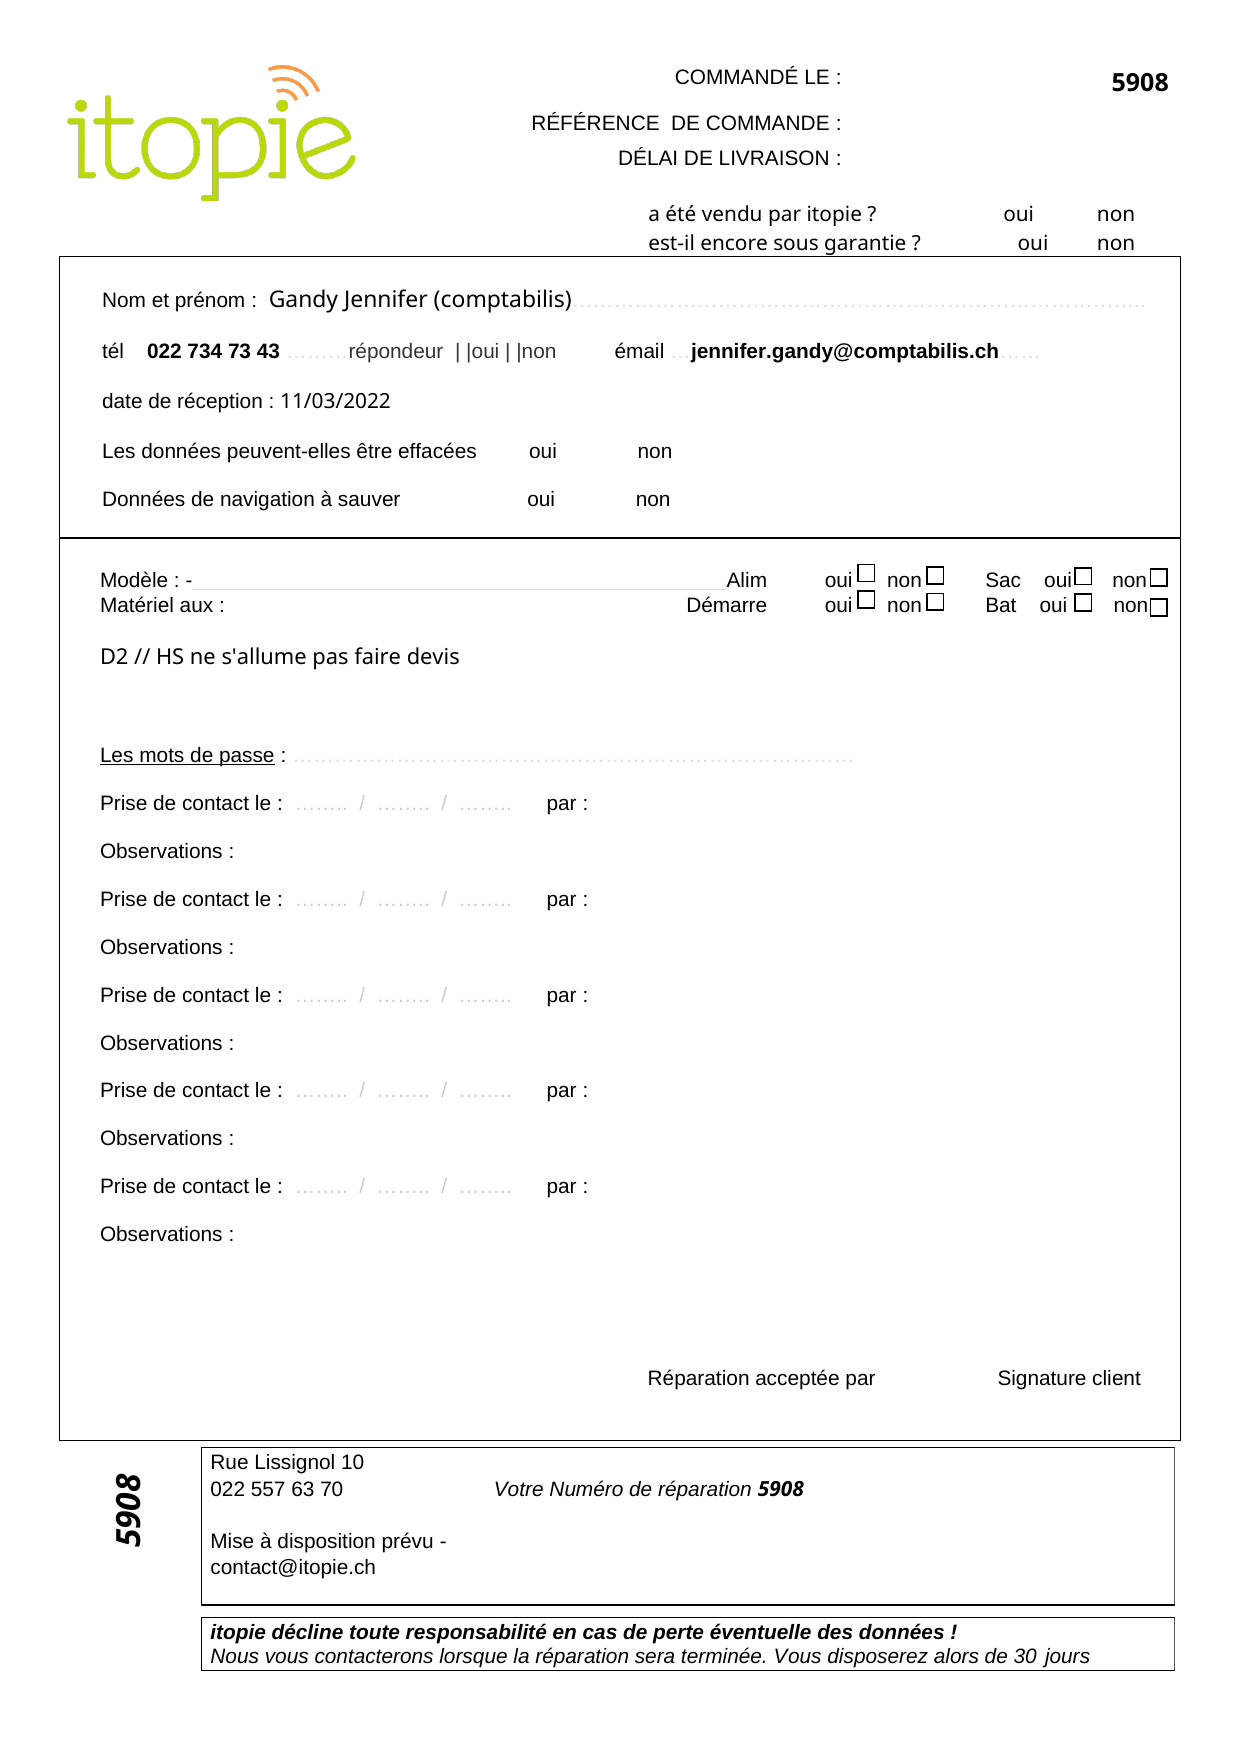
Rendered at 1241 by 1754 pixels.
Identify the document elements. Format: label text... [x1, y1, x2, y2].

text Modèle : - Alim oui non Sac oui non [879, 562, 925, 590]
text Prise de contact le : …….. / …….. / …….. par : [60, 979, 1180, 1006]
text Réparation acceptée par Signature client [60, 1363, 1180, 1390]
text D2 // HS ne s'allume pas faire devis [60, 638, 1180, 671]
picture [67, 65, 356, 201]
text est-il encore sous garantie ? oui non [59, 228, 1181, 256]
table_header 5908 [59, 1441, 195, 1677]
text Nom et prénom : Gandy Jennifer (comptabilis)……………………………………………………………………….. [60, 280, 1180, 314]
text Prise de contact le : …….. / …….. / …….. par : [60, 1075, 1180, 1102]
text Les données peuvent-elles être effacées oui non [60, 436, 1180, 463]
table_cell [847, 140, 1180, 175]
text Observations : [60, 1219, 1180, 1246]
text date de réception : 11/03/2022 [60, 383, 1180, 415]
text Observations : [60, 1123, 1180, 1150]
text tél 022 734 73 43 ………répondeur | |oui | |non émail …jennifer.gandy@comptabilis.ch…… [60, 335, 1180, 362]
text a été vendu par itopie ? oui non [59, 199, 1181, 228]
table_cell [847, 105, 1180, 140]
text Observations : [60, 931, 1180, 958]
table_cell itopie décline toute responsabilité en cas de perte éventuelle des données ! Nous vous contacterons lorsque la réparation sera terminée. Vous disposerez alors de 30 jours [195, 1611, 1180, 1677]
text Observations : [60, 836, 1180, 863]
table_cell DÉLAI DE LIVRAISON : [490, 140, 847, 175]
text Prise de contact le : …….. / …….. / …….. par : [60, 788, 1180, 815]
text Prise de contact le : …….. / …….. / …….. par : [60, 883, 1180, 911]
table_header Rue Lissignol 10 022 557 63 70 Votre Numéro de réparation 5908 Mise à disposition prévu - contact@itopie.ch [195, 1441, 1180, 1611]
table_header 5908 [847, 59, 1180, 104]
text Modèle : - Alim oui non Sac oui non [60, 562, 856, 590]
text Données de navigation à sauver oui non [60, 484, 1180, 511]
text Observations : [60, 1027, 1180, 1054]
table_header COMMANDÉ LE : [490, 59, 847, 104]
text Les mots de passe : ……………………………………………………………………… [60, 740, 1180, 767]
text Prise de contact le : …….. / …….. / …….. par : [60, 1171, 1180, 1198]
table_cell RÉFÉRENCE DE COMMANDE : [490, 105, 847, 140]
text Modèle : - Alim oui non Sac oui non [948, 562, 1180, 590]
text Matériel aux : Démarre oui non Bat oui non [60, 590, 1180, 617]
